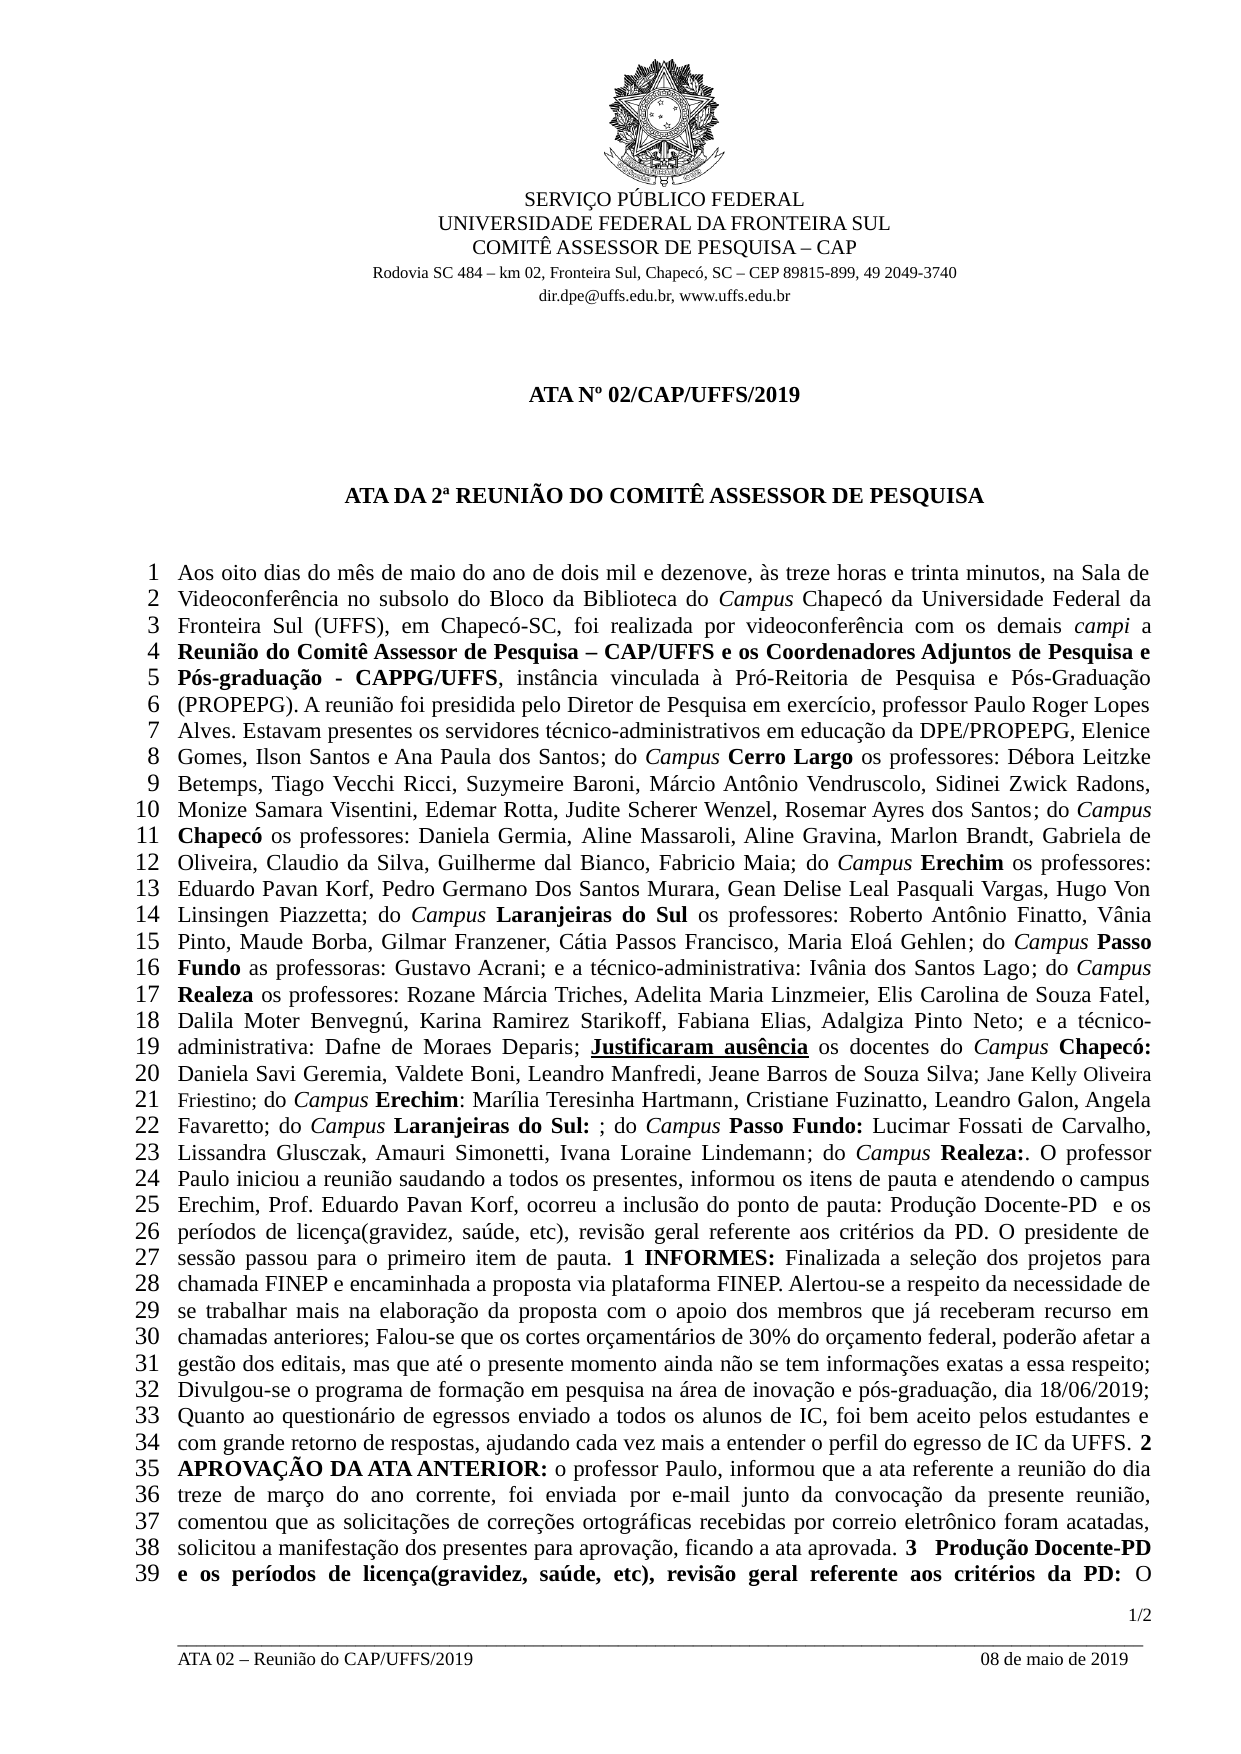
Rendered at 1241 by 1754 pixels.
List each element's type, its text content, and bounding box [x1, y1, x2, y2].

text ATA DA 2ª REUNIÃO DO Comitê assessor de pesquisA [177, 458, 1152, 508]
text Aos oito dias do mês de maio do ano de dois mil e dezenove, às treze horas e trinta minutos, na Sala de Videoconferência no subsolo do Bloco da Biblioteca do Campus Chapecó da Universidade Federal da Fronteira Sul (UFFS), em Chapecó-SC, foi realizada por videoconferência com os demais campi a Reunião do Comitê Assessor de Pesquisa – CAP/UFFS e os Coordenadores Adjuntos de Pesquisa e Pós-graduação - CAPPG/UFFS, instância vinculada à Pró-Reitoria de Pesquisa e Pós-Graduação (PROPEPG). A reunião foi presidida pelo Diretor de Pesquisa em exercício, professor Paulo Roger Lopes Alves. Estavam presentes os servidores técnico-administrativos em educação da DPE/PROPEPG, Elenice Gomes, Ilson Santos e Ana Paula dos Santos; do Campus Cerro Largo os professores: Débora Leitzke Betemps, Tiago Vecchi Ricci, Suzymeire Baroni, Márcio Antônio Vendruscolo, Sidinei Zwick Radons, Monize Samara Visentini, Edemar Rotta, Judite Scherer Wenzel, Rosemar Ayres dos Santos; do Campus Chapecó os professores: Daniela Germia, Aline Massaroli, Aline Gravina, Marlon Brandt, Gabriela de Oliveira, Claudio da Silva, Guilherme dal Bianco, Fabricio Maia; do Campus Erechim os professores: Eduardo Pavan Korf, Pedro Germano Dos Santos Murara, Gean Delise Leal Pasquali Vargas, Hugo Von Linsingen Piazzetta; do Campus Laranjeiras do Sul os professores: Roberto Antônio Finatto, Vânia Pinto, Maude Borba, Gilmar Franzener, Cátia Passos Francisco, Maria Eloá Gehlen; do Campus Passo Fundo as professoras: Gustavo Acrani; e a técnico-administrativa: Ivânia dos Santos Lago; do Campus Realeza os professores: Rozane Márcia Triches, Adelita Maria Linzmeier, Elis Carolina de Souza Fatel, Dalila Moter Benvegnú, Karina Ramirez Starikoff, Fabiana Elias, Adalgiza Pinto Neto; e a técnico-administrativa: Dafne de Moraes Deparis; Justificaram ausência os docentes do Campus Chapecó: Daniela Savi Geremia, Valdete Boni, Leandro Manfredi, Jeane Barros de Souza Silva; Jane Kelly Oliveira Friestino; do Campus Erechim: Marília Teresinha Hartmann, Cristiane Fuzinatto, Leandro Galon, Angela Favaretto; do Campus Laranjeiras do Sul: ; do Campus Passo Fundo: Lucimar Fossati de Carvalho, Lissandra Glusczak, Amauri Simonetti, Ivana Loraine Lindemann; do Campus Realeza:. O professor Paulo iniciou a reunião saudando a todos os presentes, informou os itens de pauta e atendendo o campus Erechim, Prof. Eduardo Pavan Korf, ocorreu a inclusão do ponto de pauta: Produção Docente-PD e os períodos de licença(gravidez, saúde, etc), revisão geral referente aos critérios da PD. O presidente de sessão passou para o primeiro item de pauta. 1 INFORMES: Finalizada a seleção dos projetos para chamada FINEP e encaminhada a proposta via plataforma FINEP. Alertou-se a respeito da necessidade de se trabalhar mais na elaboração da proposta com o apoio dos membros que já receberam recurso em chamadas anteriores; Falou-se que os cortes orçamentários de 30% do orçamento federal, poderão afetar a gestão dos editais, mas que até o presente momento ainda não se tem informações exatas a essa respeito; Divulgou-se o programa de formação em pesquisa na área de inovação e pós-graduação, dia 18/06/2019; Quanto ao questionário de egressos enviado a todos os alunos de IC, foi bem aceito pelos estudantes e com grande retorno de respostas, ajudando cada vez mais a entender o perfil do egresso de IC da UFFS. 2 APROVAÇÃO DA ATA ANTERIOR: o professor Paulo, informou que a ata referente a reunião do dia treze de março do ano corrente, foi enviada por e-mail junto da convocação da presente reunião, comentou que as solicitações de correções ortográficas recebidas por correio eletrônico foram acatadas, solicitou a manifestação dos presentes para aprovação, ficando a ata aprovada. 3 Produção Docente-PD e os períodos de licença(gravidez, saúde, etc), revisão geral referente aos critérios da PD: O [177, 559, 1152, 1587]
text ATA Nº 02/cap/UFFS/2019 [177, 357, 1152, 408]
